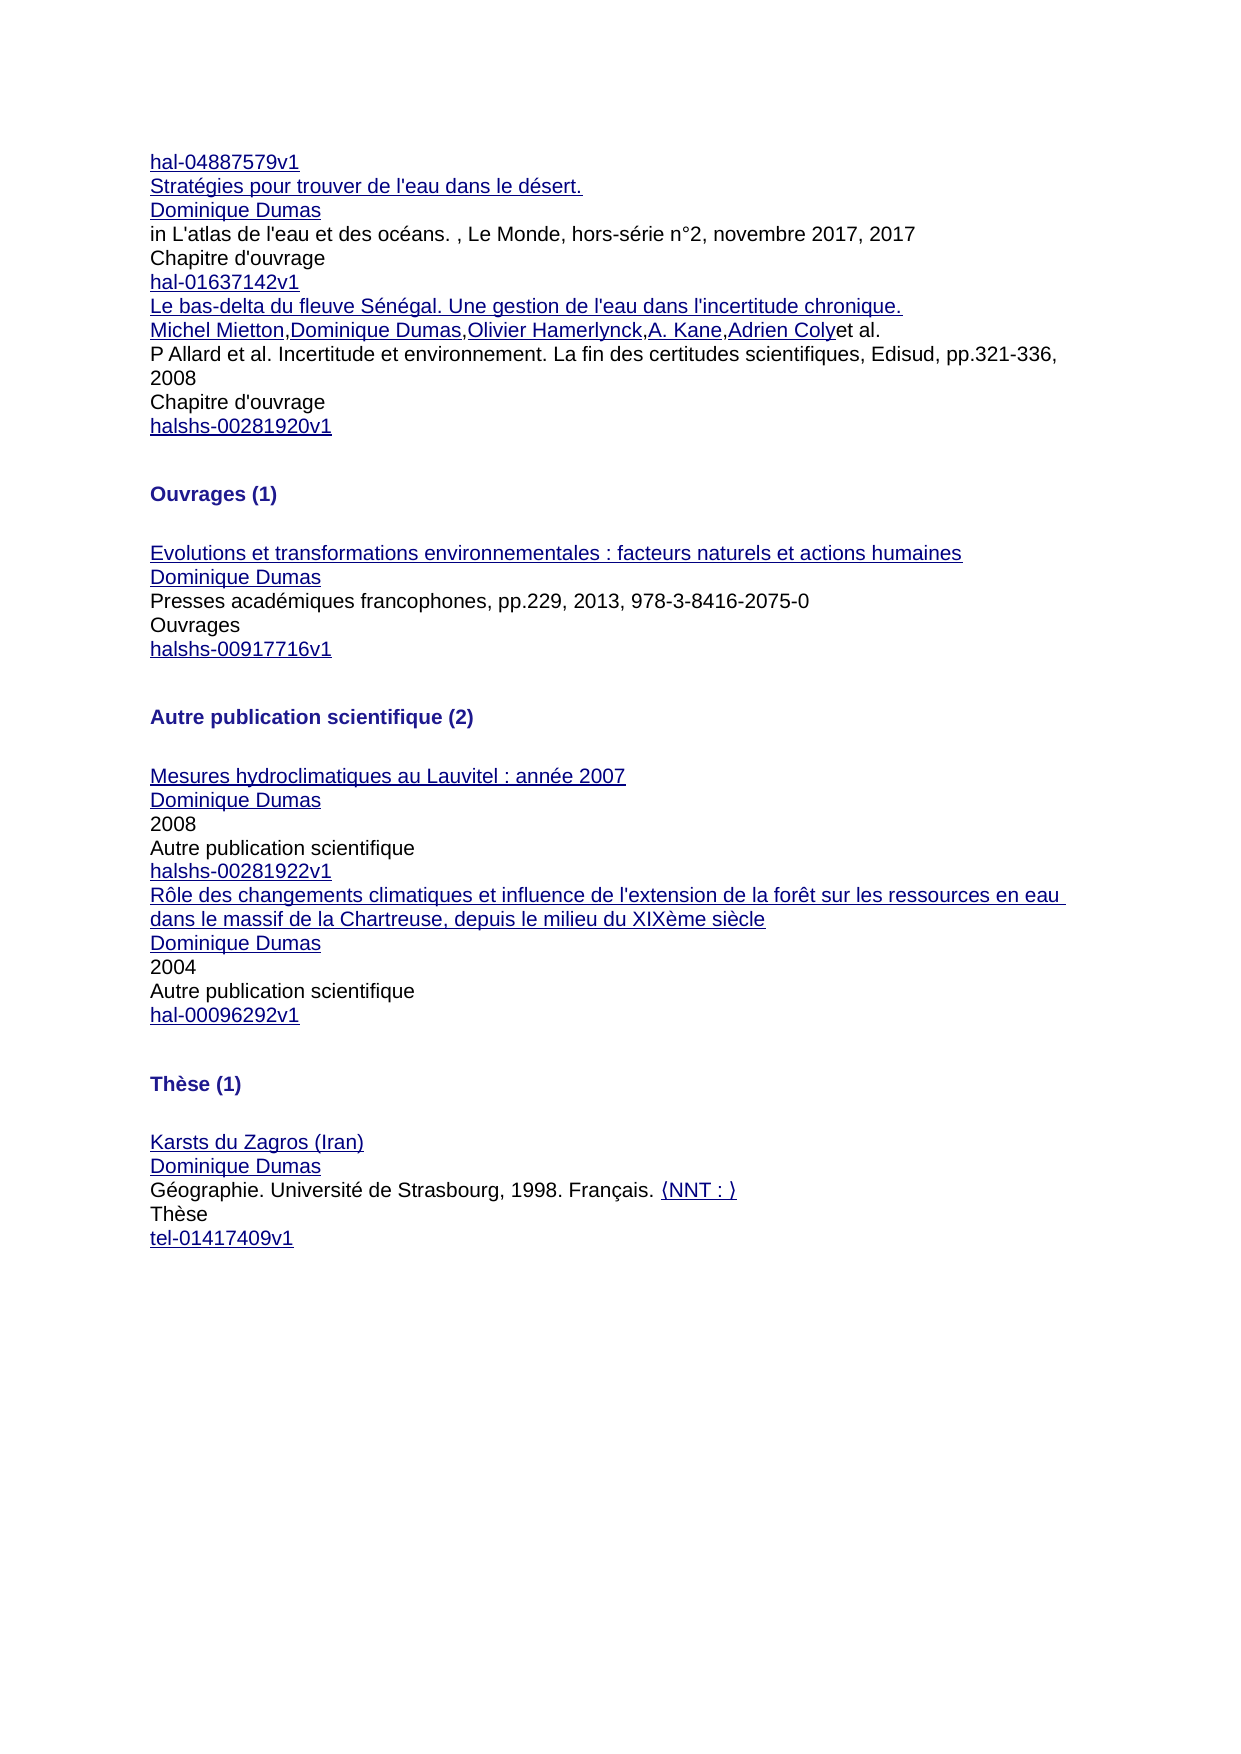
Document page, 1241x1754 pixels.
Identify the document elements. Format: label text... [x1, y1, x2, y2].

table_cell Stratégies pour trouver de l'eau dans le désert. Dominique Dumas in L'atlas de l'eau et des océans. , Le Monde, hors-série n°2, novembre 2017, 2017 Chapitre d'ouvrage hal-01637142v1 [150, 174, 1090, 294]
table_header Mesures hydroclimatiques au Lauvitel : année 2007 Dominique Dumas 2008 Autre publication scientifique halshs-00281922v1 [150, 764, 1090, 883]
table_header Karsts du Zagros (Iran) Dominique Dumas Géographie. Université de Strasbourg, 1998. Français. ⟨NNT : ⟩ Thèse tel-01417409v1 [150, 1130, 1090, 1250]
table_cell Rôle des changements climatiques et influence de l'extension de la forêt sur les ressources en eau dans le massif de la Chartreuse, depuis le milieu du XIXème siècle Dominique Dumas 2004 Autre publication scientifique hal-00096292v1 [150, 883, 1090, 1027]
subtitle Ouvrages (1) [150, 482, 1090, 506]
table_header Evolutions et transformations environnementales : facteurs naturels et actions humaines Dominique Dumas Presses académiques francophones, pp.229, 2013, 978-3-8416-2075-0 Ouvrages halshs-00917716v1 [150, 541, 1090, 660]
subtitle Thèse (1) [150, 1072, 1090, 1096]
table_cell Le bas-delta du fleuve Sénégal. Une gestion de l'eau dans l'incertitude chronique. Michel Mietton,Dominique Dumas,Olivier Hamerlynck,A. Kane,Adrien Colyet al. P Allard et al. Incertitude et environnement. La fin des certitudes scientifiques, Edisud, pp.321-336, 2008 Chapitre d'ouvrage halshs-00281920v1 [150, 294, 1090, 437]
table_header hal-04887579v1 [150, 150, 1090, 174]
subtitle Autre publication scientifique (2) [150, 705, 1090, 729]
